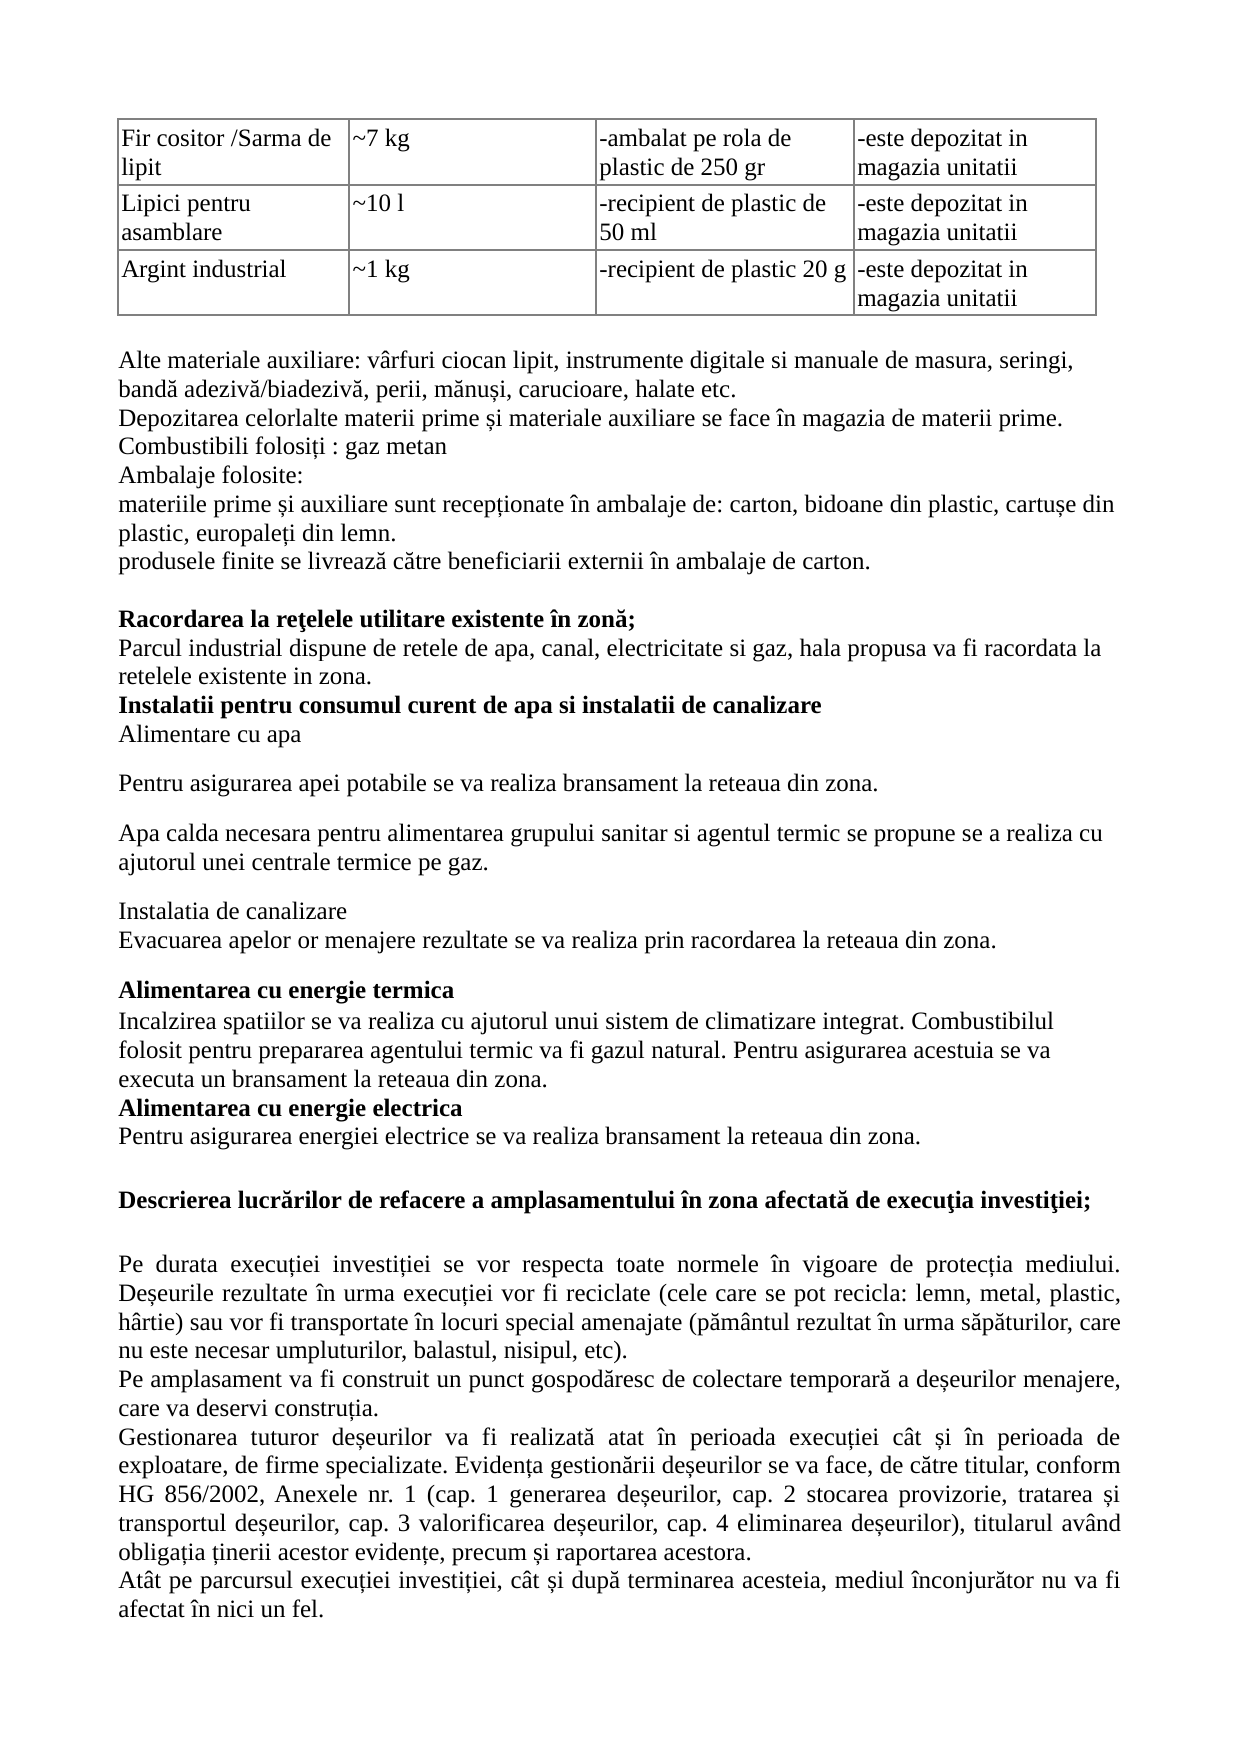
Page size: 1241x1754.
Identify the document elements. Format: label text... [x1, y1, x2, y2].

text Alimentare cu apa [118, 719, 1122, 748]
text Alimentarea cu energie termica [118, 975, 1122, 1003]
text Atât pe parcursul execuției investiției, cât și după terminarea acesteia, mediul înconjurător nu va fi afectat în nici un fel. [118, 1566, 1122, 1623]
text Incalzirea spatiilor se va realiza cu ajutorul unui sistem de climatizare integrat. Combustibilul folosit pentru prepararea agentului termic va fi gazul natural. Pentru asigurarea acestuia se va executa un bransament la reteaua din zona. [118, 1006, 1122, 1093]
table_cell -recipient de plastic de 50 ml [597, 186, 853, 249]
text Pentru asigurarea energiei electrice se va realiza bransament la reteaua din zona. [118, 1121, 1122, 1150]
table_cell -este depozitat in magazia unitatii [855, 186, 1095, 249]
text produsele finite se livrează către beneficiarii externii în ambalaje de carton. [118, 546, 1122, 575]
text Alimentarea cu energie electrica [118, 1093, 1122, 1121]
text Parcul industrial dispune de retele de apa, canal, electricitate si gaz, hala propusa va fi racordata la retelele existente in zona. [118, 633, 1122, 690]
text Ambalaje folosite: [118, 460, 1122, 489]
text Depozitarea celorlalte materii prime și materiale auxiliare se face în magazia de materii prime. [118, 403, 1122, 431]
text Combustibili folosiți : gaz metan [118, 431, 1122, 460]
table_cell -ambalat pe rola de plastic de 250 gr [597, 120, 853, 183]
table_cell ~10 l [350, 186, 595, 249]
text Pentru asigurarea apei potabile se va realiza bransament la reteaua din zona. [118, 768, 1122, 797]
table_cell -este depozitat in magazia unitatii [855, 251, 1095, 314]
text Alte materiale auxiliare: vârfuri ciocan lipit, instrumente digitale si manuale de masura, seringi, bandă adezivă/biadezivă, perii, mănuși, carucioare, halate etc. [118, 345, 1122, 403]
text Racordarea la reţelele utilitare existente în zonă; [118, 604, 1122, 633]
table_cell ~1 kg [350, 251, 595, 314]
table_cell -recipient de plastic 20 g [597, 251, 853, 314]
table_cell Fir cositor /Sarma de lipit [119, 120, 348, 183]
table_cell -este depozitat in magazia unitatii [855, 120, 1095, 183]
text Apa calda necesara pentru alimentarea grupului sanitar si agentul termic se propune se a realiza cu ajutorul unei centrale termice pe gaz. [118, 818, 1122, 876]
table_cell Argint industrial [119, 251, 348, 314]
text Instalatia de canalizare [118, 896, 1122, 925]
text Evacuarea apelor or menajere rezultate se va realiza prin racordarea la reteaua din zona. [118, 925, 1122, 954]
text Descrierea lucrărilor de refacere a amplasamentului în zona afectată de execuţia investiţiei; [118, 1185, 1122, 1214]
text Instalatii pentru consumul curent de apa si instalatii de canalizare [118, 690, 1122, 719]
text Pe durata execuției investiției se vor respecta toate normele în vigoare de protecția mediului. Deșeurile rezultate în urma execuției vor fi reciclate (cele care se pot recicla: lemn, metal, plastic, hârtie) sau vor fi transportate în locuri special amenajate (pământul rezultat în urma săpăturilor, care nu este necesar umpluturilor, balastul, nisipul, etc). [118, 1249, 1122, 1364]
table_cell Lipici pentru asamblare [119, 186, 348, 249]
text materiile prime și auxiliare sunt recepționate în ambalaje de: carton, bidoane din plastic, cartușe din plastic, europaleți din lemn. [118, 489, 1122, 546]
table_cell ~7 kg [350, 120, 595, 183]
text Gestionarea tuturor deșeurilor va fi realizată atat în perioada execuției cât și în perioada de exploatare, de firme specializate. Evidența gestionării deșeurilor se va face, de către titular, conform HG 856/2002, Anexele nr. 1 (cap. 1 generarea deșeurilor, cap. 2 stocarea provizorie, tratarea și transportul deșeurilor, cap. 3 valorificarea deșeurilor, cap. 4 eliminarea deșeurilor), titularul având obligația ținerii acestor evidențe, precum și raportarea acestora. [118, 1422, 1122, 1566]
text Pe amplasament va fi construit un punct gospodăresc de colectare temporară a deșeurilor menajere, care va deservi construția. [118, 1364, 1122, 1422]
